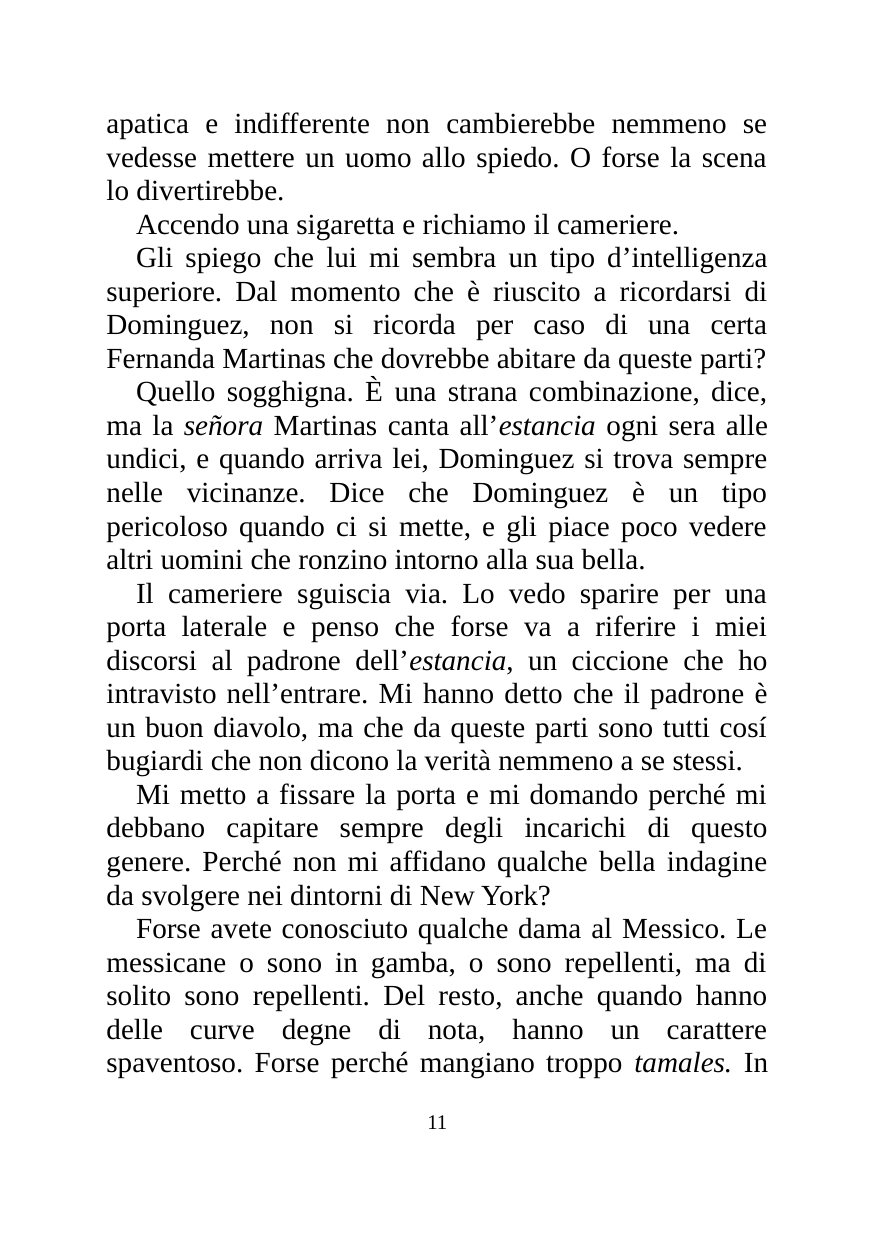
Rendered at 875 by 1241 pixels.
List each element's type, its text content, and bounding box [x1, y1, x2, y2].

text Forse avete conosciuto qualche dama al Messico. Le messicane o sono in gamba, o sono repellenti, ma di solito sono repellenti. Del resto, anche quando hanno delle curve degne di nota, hanno un carattere spaventoso. Forse perché mangiano troppo tamales. In [106, 911, 768, 1079]
text Quello sogghigna. È una strana combinazione, dice, ma la señora Martinas canta all’estancia ogni sera alle undici, e quando arriva lei, Dominguez si trova sempre nelle vicinanze. Dice che Dominguez è un tipo pericoloso quando ci si mette, e gli piace poco vedere altri uomini che ronzino intorno alla sua bella. [106, 374, 768, 576]
text Il cameriere sguiscia via. Lo vedo sparire per una porta laterale e penso che forse va a riferire i miei discorsi al padrone dell’estancia, un ciccione che ho intravisto nell’entrare. Mi hanno detto che il padrone è un buon diavolo, ma che da queste parti sono tutti cosí bugiardi che non dicono la verità nemmeno a se stessi. [106, 576, 768, 777]
text apatica e indifferente non cambierebbe nemmeno se vedesse mettere un uomo allo spiedo. O forse la scena lo divertirebbe. [106, 106, 768, 207]
text Accendo una sigaretta e richiamo il cameriere. [106, 207, 768, 240]
text Gli spiego che lui mi sembra un tipo d’intelligenza superiore. Dal momento che è riuscito a ricordarsi di Dominguez, non si ricorda per caso di una certa Fernanda Martinas che dovrebbe abitare da queste parti? [106, 240, 768, 374]
text Mi metto a fissare la porta e mi domando perché mi debbano capitare sempre degli incarichi di questo genere. Perché non mi affidano qualche bella indagine da svolgere nei dintorni di New York? [106, 777, 768, 911]
